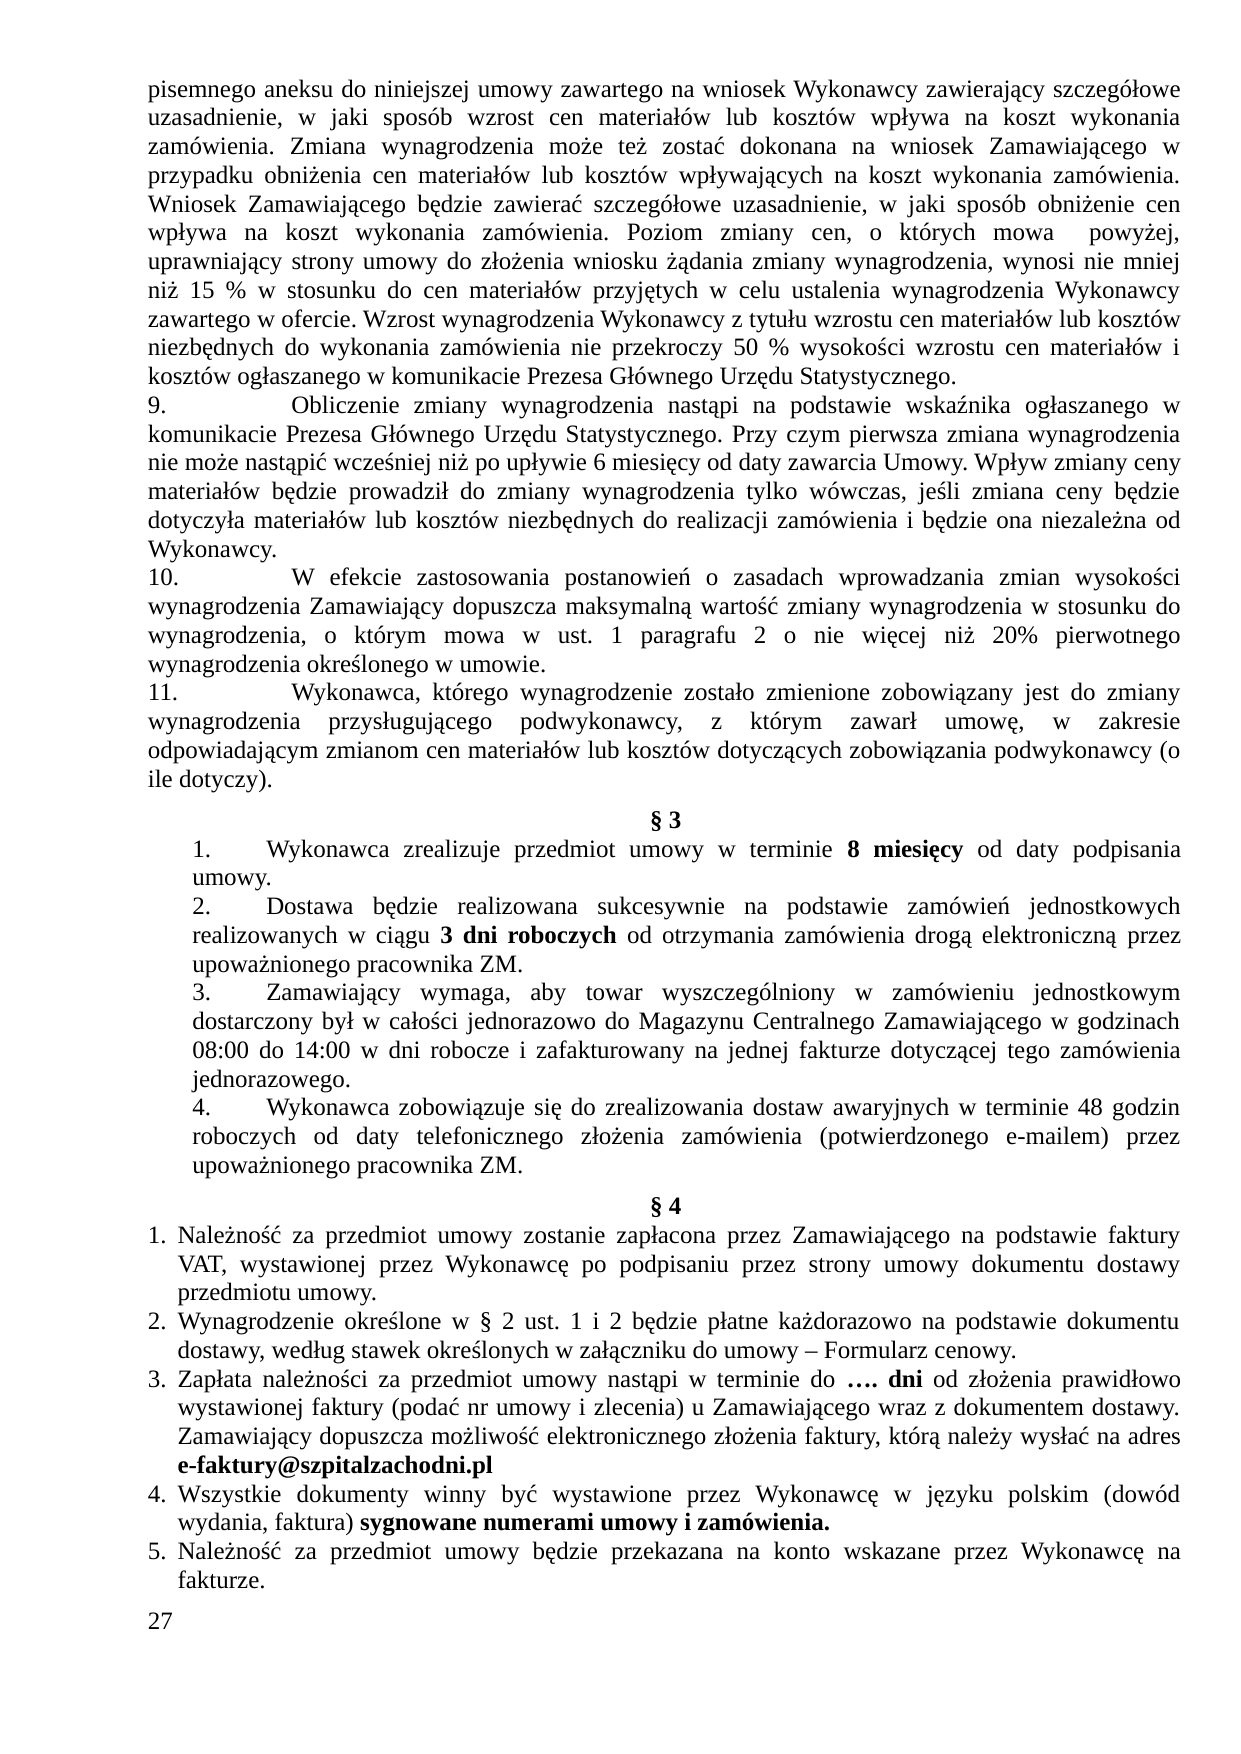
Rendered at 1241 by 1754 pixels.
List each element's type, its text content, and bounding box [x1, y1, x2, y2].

text § 3 [650, 805, 1181, 834]
list W efekcie zastosowania postanowień o zasadach wprowadzania zmian wysokości wynagrodzenia Zamawiający dopuszcza maksymalną wartość zmiany wynagrodzenia w stosunku do wynagrodzenia, o którym mowa w ust. 1 paragrafu 2 o nie więcej niż 20% pierwotnego wynagrodzenia określonego w umowie. [148, 562, 1181, 677]
list Wykonawca, którego wynagrodzenie zostało zmienione zobowiązany jest do zmiany wynagrodzenia przysługującego podwykonawcy, z którym zawarł umowę, w zakresie odpowiadającym zmianom cen materiałów lub kosztów dotyczących zobowiązania podwykonawcy (o ile dotyczy). [148, 677, 1181, 792]
list Dostawa będzie realizowana sukcesywnie na podstawie zamówień jednostkowych realizowanych w ciągu 3 dni roboczych od otrzymania zamówienia drogą elektroniczną przez upoważnionego pracownika ZM. [192, 891, 1181, 977]
list Zamawiający wymaga, aby towar wyszczególniony w zamówieniu jednostkowym dostarczony był w całości jednorazowo do Magazynu Centralnego Zamawiającego w godzinach 08:00 do 14:00 w dni robocze i zafakturowany na jednej fakturze dotyczącej tego zamówienia jednorazowego. [192, 977, 1181, 1092]
list Należność za przedmiot umowy zostanie zapłacona przez Zamawiającego na podstawie faktury VAT, wystawionej przez Wykonawcę po podpisaniu przez strony umowy dokumentu dostawy przedmiotu umowy. [148, 1220, 1181, 1306]
list Należność za przedmiot umowy będzie przekazana na konto wskazane przez Wykonawcę na fakturze. [148, 1536, 1181, 1594]
list Wszystkie dokumenty winny być wystawione przez Wykonawcę w języku polskim (dowód wydania, faktura) sygnowane numerami umowy i zamówienia. [148, 1479, 1181, 1536]
list pisemnego aneksu do niniejszej umowy zawartego na wniosek Wykonawcy zawierający szczegółowe uzasadnienie, w jaki sposób wzrost cen materiałów lub kosztów wpływa na koszt wykonania zamówienia. Zmiana wynagrodzenia może też zostać dokonana na wniosek Zamawiającego w przypadku obniżenia cen materiałów lub kosztów wpływających na koszt wykonania zamówienia. Wniosek Zamawiającego będzie zawierać szczegółowe uzasadnienie, w jaki sposób obniżenie cen wpływa na koszt wykonania zamówienia. Poziom zmiany cen, o których mowa powyżej, uprawniający strony umowy do złożenia wniosku żądania zmiany wynagrodzenia, wynosi nie mniej niż 15 % w stosunku do cen materiałów przyjętych w celu ustalenia wynagrodzenia Wykonawcy zawartego w ofercie. Wzrost wynagrodzenia Wykonawcy z tytułu wzrostu cen materiałów lub kosztów niezbędnych do wykonania zamówienia nie przekroczy 50 % wysokości wzrostu cen materiałów i kosztów ogłaszanego w komunikacie Prezesa Głównego Urzędu Statystycznego. [148, 74, 1181, 390]
list Wynagrodzenie określone w § 2 ust. 1 i 2 będzie płatne każdorazowo na podstawie dokumentu dostawy, według stawek określonych w załączniku do umowy – Formularz cenowy. [148, 1306, 1181, 1364]
text § 4 [650, 1191, 1181, 1220]
list Zapłata należności za przedmiot umowy nastąpi w terminie do …. dni od złożenia prawidłowo wystawionej faktury (podać nr umowy i zlecenia) u Zamawiającego wraz z dokumentem dostawy. Zamawiający dopuszcza możliwość elektronicznego złożenia faktury, którą należy wysłać na adres e-faktury@szpitalzachodni.pl [148, 1364, 1181, 1479]
list Wykonawca zobowiązuje się do zrealizowania dostaw awaryjnych w terminie 48 godzin roboczych od daty telefonicznego złożenia zamówienia (potwierdzonego e-mailem) przez upoważnionego pracownika ZM. [192, 1092, 1181, 1179]
list Wykonawca zrealizuje przedmiot umowy w terminie 8 miesięcy od daty podpisania umowy. [192, 834, 1181, 891]
list Obliczenie zmiany wynagrodzenia nastąpi na podstawie wskaźnika ogłaszanego w komunikacie Prezesa Głównego Urzędu Statystycznego. Przy czym pierwsza zmiana wynagrodzenia nie może nastąpić wcześniej niż po upływie 6 miesięcy od daty zawarcia Umowy. Wpływ zmiany ceny materiałów będzie prowadził do zmiany wynagrodzenia tylko wówczas, jeśli zmiana ceny będzie dotyczyła materiałów lub kosztów niezbędnych do realizacji zamówienia i będzie ona niezależna od Wykonawcy. [148, 390, 1181, 562]
